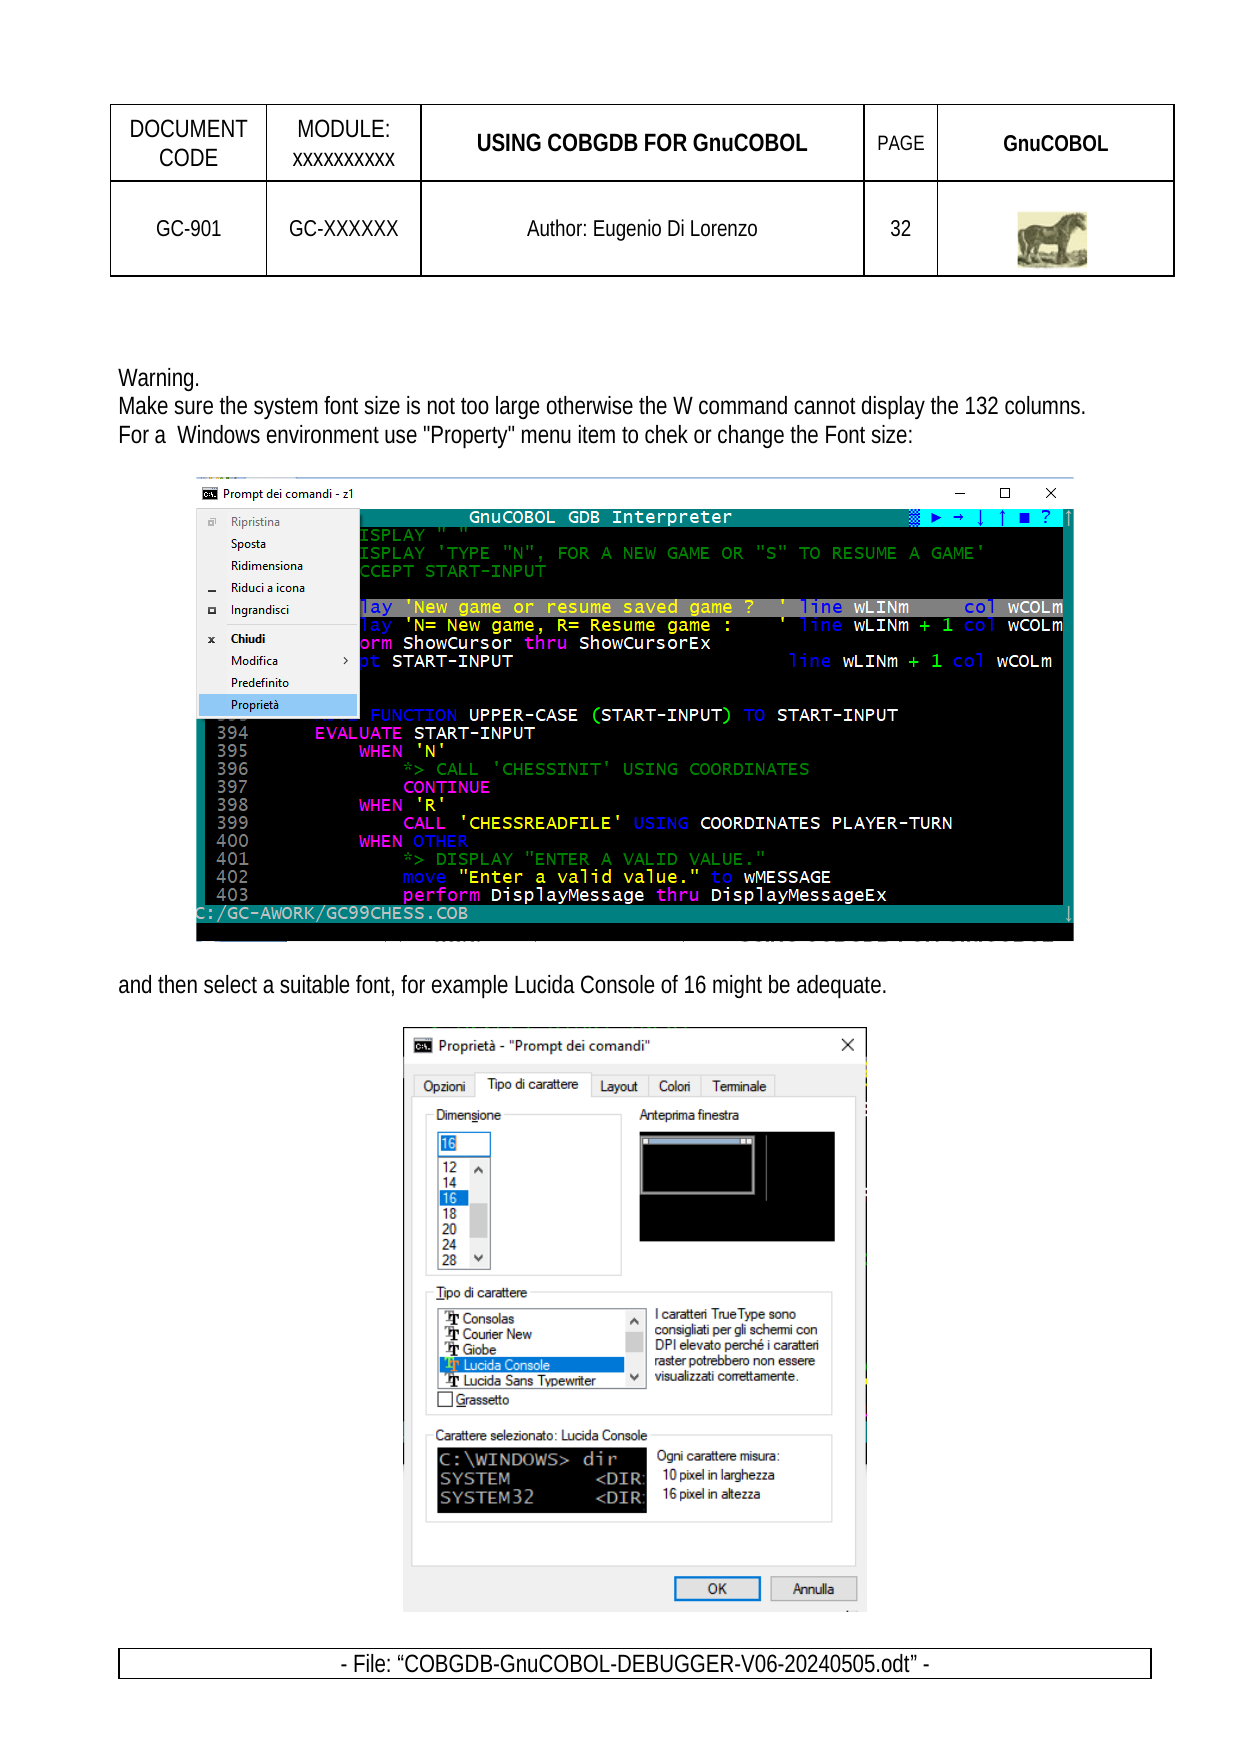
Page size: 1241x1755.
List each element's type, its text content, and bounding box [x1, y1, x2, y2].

text Make sure the system font size is not too large otherwise the W command cannot display the 132 columns. [118, 391, 1152, 420]
text and then select a suitable font, for example Lucida Console of 16 might be adequate. [118, 970, 1152, 999]
text Warning. [118, 362, 1152, 391]
text For a Windows environment use "Property" menu item to chek or change the Font size: [118, 420, 1152, 448]
